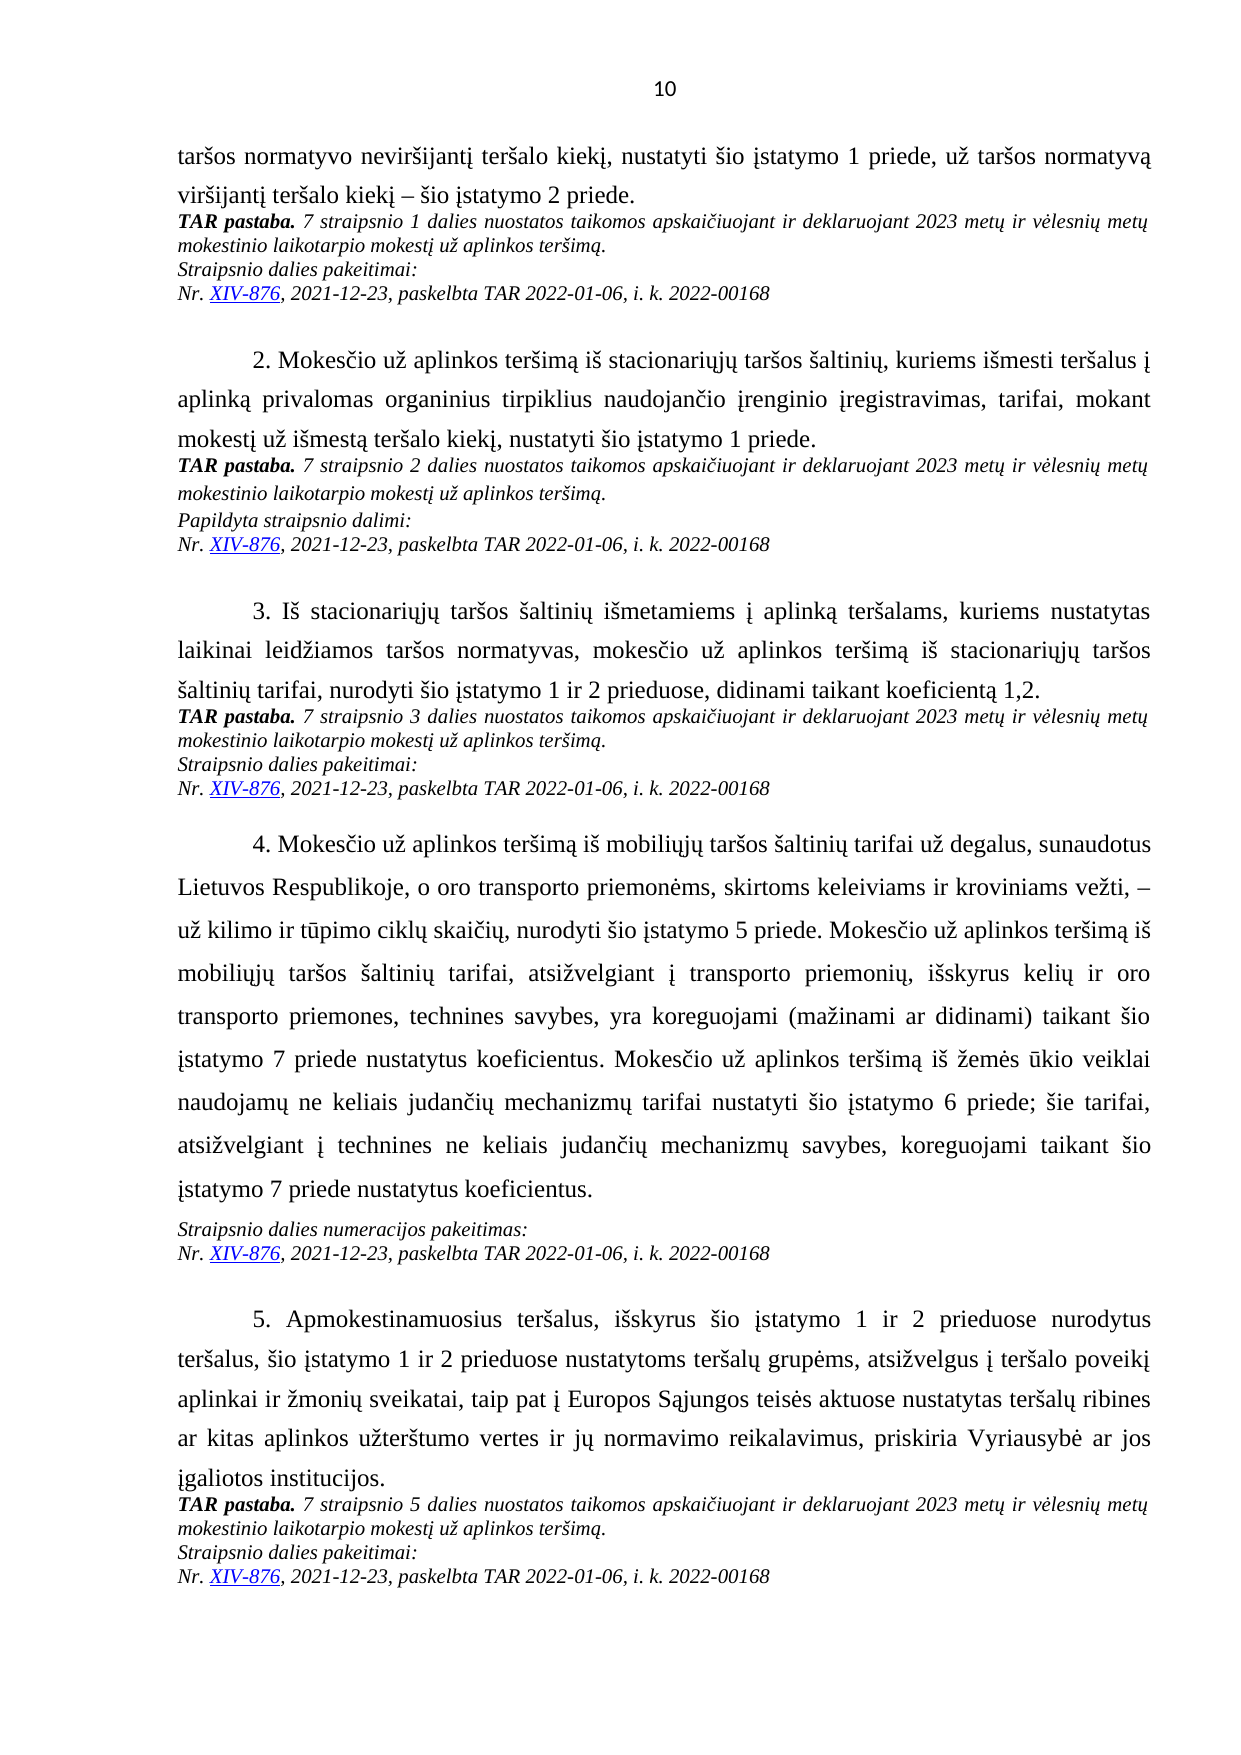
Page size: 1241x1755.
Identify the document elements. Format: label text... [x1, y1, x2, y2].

text Straipsnio dalies pakeitimai: [177, 1540, 1152, 1564]
text 3. Iš stacionariųjų taršos šaltinių išmetamiems į aplinką teršalams, kuriems nustatytas laikinai leidžiamos taršos normatyvas, mokesčio už aplinkos teršimą iš stacionariųjų taršos šaltinių tarifai, nurodyti šio įstatymo 1 ir 2 prieduose, didinami taikant koeficientą 1,2. [177, 585, 1152, 704]
text Straipsnio dalies numeracijos pakeitimas: [177, 1217, 1152, 1241]
text Nr. XIV-876, 2021-12-23, paskelbta TAR 2022-01-06, i. k. 2022-00168 [177, 1564, 1152, 1588]
text 4. Mokesčio už aplinkos teršimą iš mobiliųjų taršos šaltinių tarifai už degalus, sunaudotus Lietuvos Respublikoje, o oro transporto priemonėms, skirtoms keleiviams ir kroviniams vežti, – už kilimo ir tūpimo ciklų skaičių, nurodyti šio įstatymo 5 priede. Mokesčio už aplinkos teršimą iš mobiliųjų taršos šaltinių tarifai, atsižvelgiant į transporto priemonių, išskyrus kelių ir oro transporto priemones, technines savybes, yra koreguojami (mažinami ar didinami) taikant šio įstatymo 7 priede nustatytus koeficientus. Mokesčio už aplinkos teršimą iš žemės ūkio veiklai naudojamų ne keliais judančių mechanizmų tarifai nustatyti šio įstatymo 6 priede; šie tarifai, atsižvelgiant į technines ne keliais judančių mechanizmų savybes, koreguojami taikant šio įstatymo 7 priede nustatytus koeficientus. [177, 829, 1152, 1202]
text Straipsnio dalies pakeitimai: [177, 257, 1152, 281]
text taršos normatyvo neviršijantį teršalo kiekį, nustatyti šio įstatymo 1 priede, už taršos normatyvą viršijantį teršalo kiekį – šio įstatymo 2 priede. [177, 130, 1152, 209]
text Nr. XIV-876, 2021-12-23, paskelbta TAR 2022-01-06, i. k. 2022-00168 [177, 281, 1152, 305]
text Nr. XIV-876, 2021-12-23, paskelbta TAR 2022-01-06, i. k. 2022-00168 [177, 1241, 1152, 1265]
text Straipsnio dalies pakeitimai: [177, 752, 1152, 776]
text TAR pastaba. 7 straipsnio 2 dalies nuostatos taikomos apskaičiuojant ir deklaruojant 2023 metų ir vėlesnių metų mokestinio laikotarpio mokestį už aplinkos teršimą. [177, 453, 1152, 504]
text 5. Apmokestinamuosius teršalus, išskyrus šio įstatymo 1 ir 2 prieduose nurodytus teršalus, šio įstatymo 1 ir 2 prieduose nustatytoms teršalų grupėms, atsižvelgus į teršalo poveikį aplinkai ir žmonių sveikatai, taip pat į Europos Sąjungos teisės aktuose nustatytas teršalų ribines ar kitas aplinkos užterštumo vertes ir jų normavimo reikalavimus, priskiria Vyriausybė ar jos įgaliotos institucijos. [177, 1294, 1152, 1492]
text Nr. XIV-876, 2021-12-23, paskelbta TAR 2022-01-06, i. k. 2022-00168 [177, 532, 1152, 556]
text Nr. XIV-876, 2021-12-23, paskelbta TAR 2022-01-06, i. k. 2022-00168 [177, 776, 1152, 800]
text TAR pastaba. 7 straipsnio 3 dalies nuostatos taikomos apskaičiuojant ir deklaruojant 2023 metų ir vėlesnių metų mokestinio laikotarpio mokestį už aplinkos teršimą. [177, 704, 1152, 752]
text TAR pastaba. 7 straipsnio 5 dalies nuostatos taikomos apskaičiuojant ir deklaruojant 2023 metų ir vėlesnių metų mokestinio laikotarpio mokestį už aplinkos teršimą. [177, 1492, 1152, 1540]
text 2. Mokesčio už aplinkos teršimą iš stacionariųjų taršos šaltinių, kuriems išmesti teršalus į aplinką privalomas organinius tirpiklius naudojančio įrenginio įregistravimas, tarifai, mokant mokestį už išmestą teršalo kiekį, nustatyti šio įstatymo 1 priede. [177, 334, 1152, 453]
text Papildyta straipsnio dalimi: [177, 508, 1152, 532]
text TAR pastaba. 7 straipsnio 1 dalies nuostatos taikomos apskaičiuojant ir deklaruojant 2023 metų ir vėlesnių metų mokestinio laikotarpio mokestį už aplinkos teršimą. [177, 209, 1152, 257]
